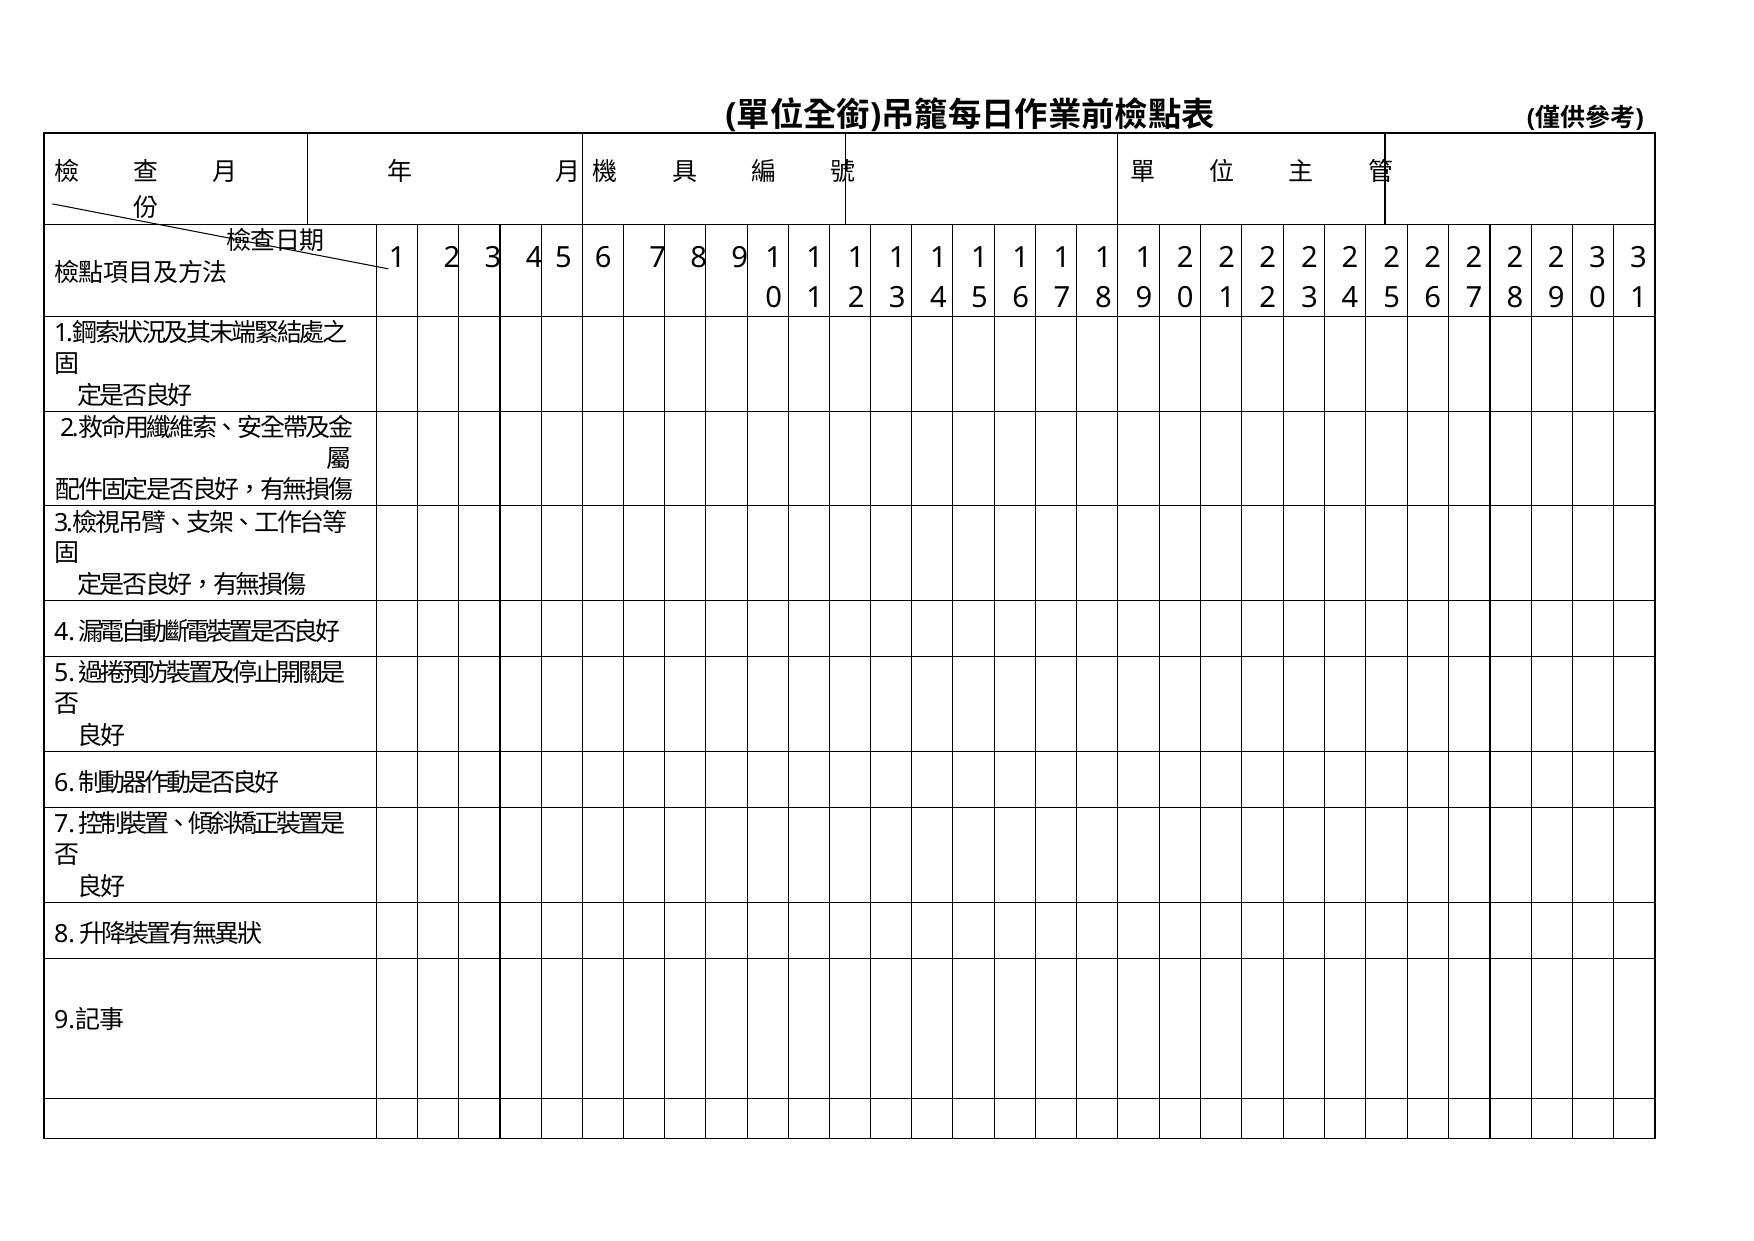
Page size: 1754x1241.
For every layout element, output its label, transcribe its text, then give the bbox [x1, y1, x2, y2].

text 6. 制動器作動是否良好 [54, 763, 365, 799]
text 6 [594, 237, 600, 276]
text 具 [672, 151, 694, 187]
text 12 [852, 298, 859, 305]
text 20 [1177, 237, 1189, 265]
text 24 [1341, 237, 1354, 316]
text 良好 [77, 719, 365, 751]
text 良好 [77, 870, 365, 902]
text 13 [888, 237, 901, 316]
text 定是否良好，有無損傷 [77, 568, 365, 600]
text 12 [848, 307, 859, 316]
text 9 [731, 237, 736, 276]
text 29 [1551, 288, 1560, 297]
text 4. 漏電自動斷電裝置是否良好 [54, 612, 365, 648]
text 8. 升降裝置有無異狀 [54, 913, 365, 950]
text 29 [1552, 255, 1561, 265]
text 15 [971, 237, 983, 316]
text 編 [751, 151, 777, 187]
text 27 [1465, 237, 1479, 316]
text 20 [1177, 299, 1189, 316]
text 2.救命用纖維索、安全帶及金屬 [51, 412, 353, 473]
text 1.鋼索狀況及其末端緊結處之固 [54, 317, 365, 378]
text 配件固定是否良好，有無損傷 [51, 474, 355, 505]
text 12 [848, 237, 859, 305]
text 5. 過捲預防裝置及停止開關是否 [54, 657, 365, 719]
text 30 [1589, 237, 1603, 316]
text 25 [1383, 237, 1396, 316]
text 19 [1135, 237, 1148, 316]
text 29 [1548, 294, 1561, 316]
text 16 [1012, 237, 1024, 316]
title (單位全銜)吊籠每日作業前檢點表 (僅供參考) [725, 85, 1677, 137]
text 26 [1424, 237, 1437, 316]
text 28 [1506, 237, 1520, 316]
text 23 [1301, 237, 1313, 316]
text 18 [1095, 237, 1107, 316]
text 7 [649, 237, 653, 276]
text 定是否良好 [77, 379, 365, 411]
text 9.記事 [54, 999, 365, 1036]
text 主 [1289, 151, 1313, 187]
text 29 [1548, 267, 1561, 292]
text 4 [526, 262, 530, 276]
text 14 [930, 237, 942, 316]
text 3 [484, 237, 489, 276]
text 31 [1630, 237, 1644, 316]
text 月 [555, 151, 571, 187]
text 20 [1181, 256, 1189, 265]
text 4 [526, 237, 530, 259]
text 29 [1548, 237, 1561, 265]
text 22 [1259, 237, 1272, 316]
text 管 [1368, 151, 1374, 187]
text 10 [765, 237, 777, 316]
text 5 [555, 237, 571, 276]
text 11 [806, 237, 818, 316]
text 20 [1177, 267, 1189, 294]
text 檢點項目及方法 [54, 256, 365, 288]
text 21 [1218, 237, 1231, 316]
text 17 [1053, 237, 1066, 316]
text 7. 控制裝置、傾斜矯正裝置是否 [54, 808, 365, 869]
text 檢查日期 [226, 225, 365, 256]
text 檢 查 月 份 [54, 151, 296, 224]
text 2 [443, 237, 447, 276]
text 3.檢視吊臂、支架、工作台等固 [54, 506, 365, 568]
text 8 [690, 237, 694, 276]
text 20 [1180, 288, 1189, 305]
text 號 [830, 151, 834, 187]
text 1 [389, 237, 394, 276]
text 位 [1209, 151, 1231, 187]
text 單 [1130, 151, 1148, 187]
